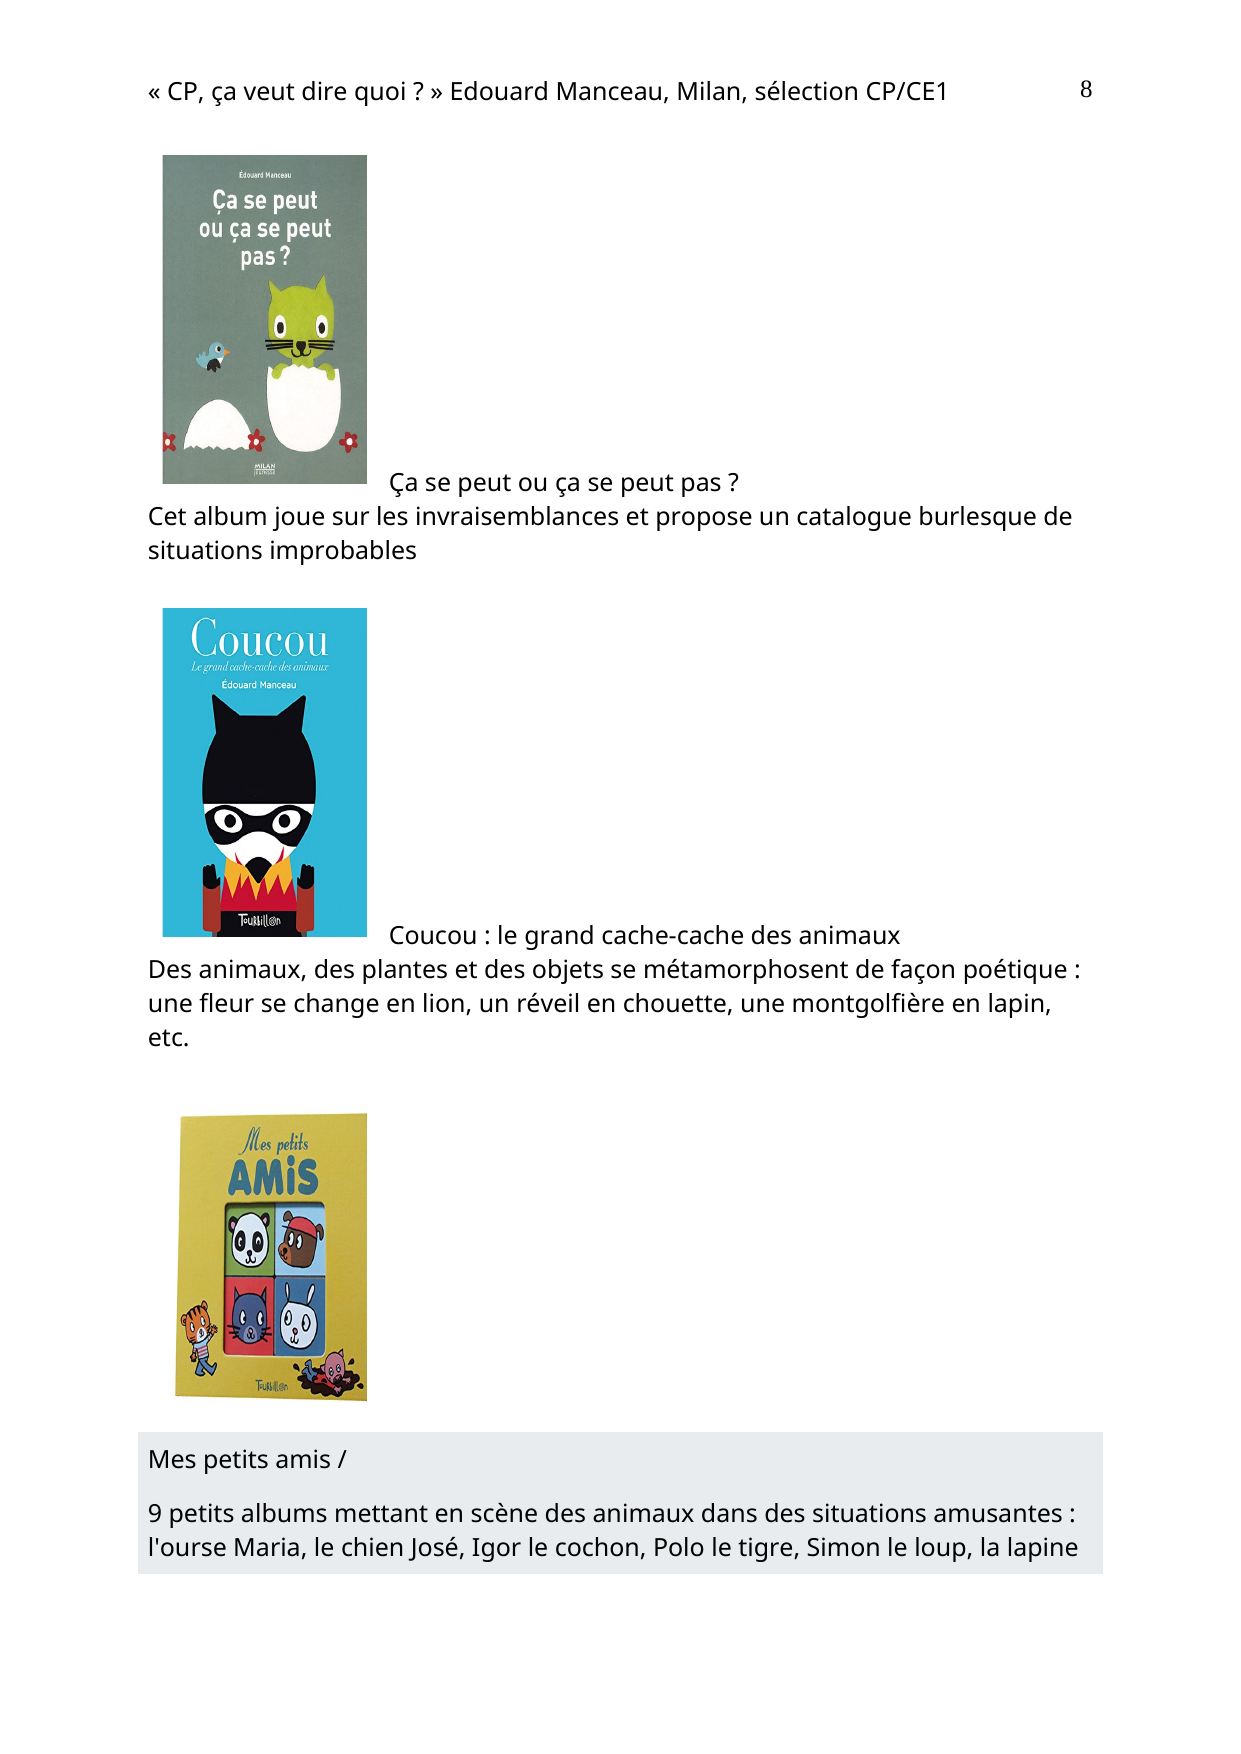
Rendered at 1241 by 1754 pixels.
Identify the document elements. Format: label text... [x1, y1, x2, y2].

picture [162, 1095, 367, 1425]
text Cet album joue sur les invraisemblances et propose un catalogue burlesque de situations improbables [148, 499, 1093, 567]
picture [162, 608, 367, 937]
text Des animaux, des plantes et des objets se métamorphosent de façon poétique : une fleur se change en lion, un réveil en chouette, une montgolfière en lapin, etc. [148, 952, 1093, 1054]
text Ça se peut ou ça se peut pas ? [148, 148, 1093, 499]
picture [162, 155, 367, 484]
text Coucou : le grand cache-cache des animaux [148, 601, 1093, 952]
table_header Mes petits amis / [138, 1432, 1103, 1486]
table_cell 9 petits albums mettant en scène des animaux dans des situations amusantes : l'ourse Maria, le chien José, Igor le cochon, Polo le tigre, Simon le loup, la lapine [138, 1486, 1103, 1574]
